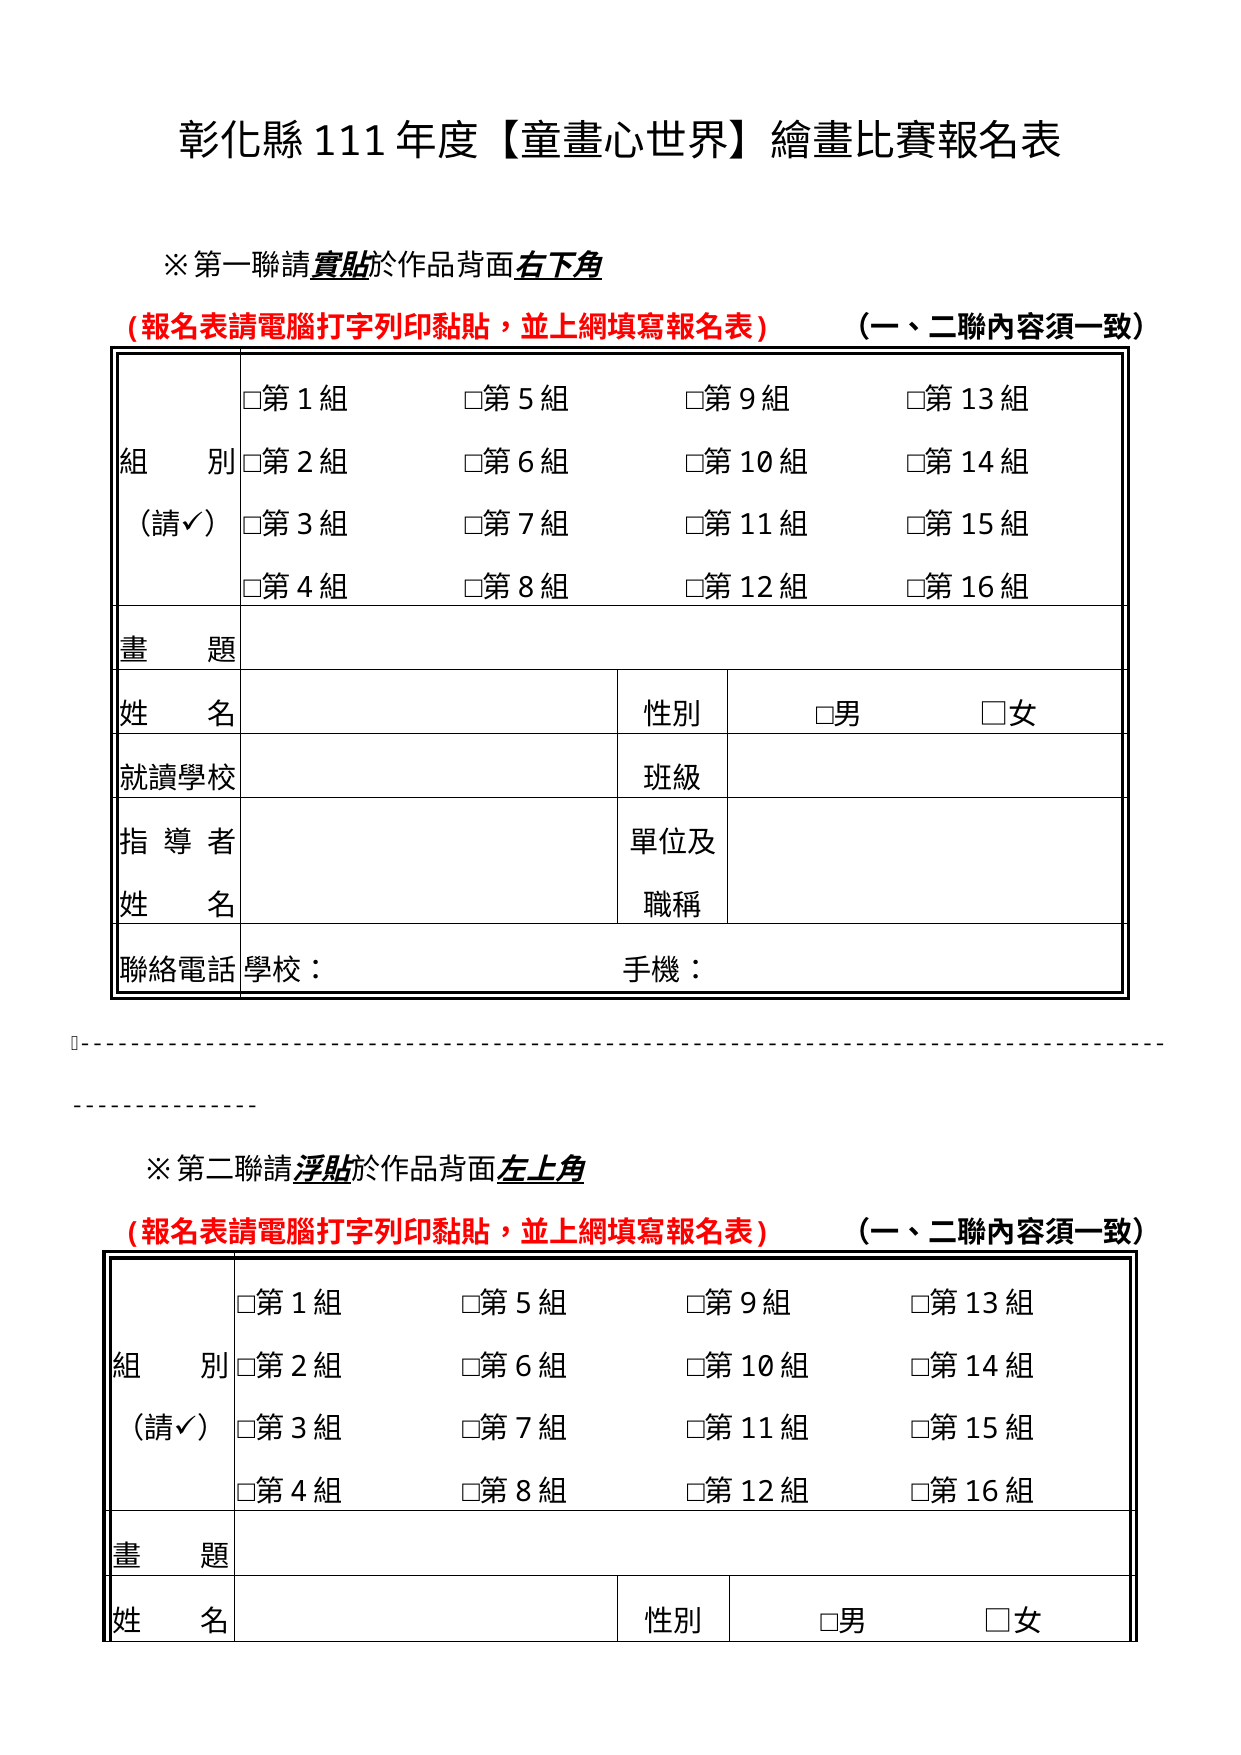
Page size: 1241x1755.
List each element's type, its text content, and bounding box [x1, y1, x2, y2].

text ------------------------------------------------------------------------------------------------------ [71, 1000, 1169, 1125]
table_cell 聯絡電話 [119, 924, 240, 991]
table_header □第13組 □第14組 □第15組 □第16組 [904, 349, 1126, 605]
text ※第二聯請浮貼於作品背面左上角 [71, 1125, 1169, 1188]
table_header □第1組 □第2組 □第3組 □第4組 [241, 355, 462, 605]
text ※第一聯請實貼於作品背面右下角 [71, 221, 1169, 283]
table_cell 姓 名 [112, 1576, 234, 1641]
table_cell [241, 670, 617, 733]
table_header □第1組 □第2組 □第3組 □第4組 [235, 1260, 459, 1509]
table_cell [241, 606, 1121, 669]
table_cell [235, 1511, 1129, 1575]
table_cell □男 □女 [730, 1576, 1129, 1641]
table_header □第13組 □第14組 □第15組 □第16組 [909, 1253, 1133, 1509]
table_cell 就讀學校 [119, 734, 240, 797]
table_cell 姓 名 [119, 670, 240, 733]
table_header □第9組 □第10組 □第11組 □第12組 [684, 1260, 908, 1509]
table_cell □男 □女 [728, 670, 1121, 733]
table_header □第5組 □第6組 □第7組 □第8組 [462, 355, 683, 605]
table_cell 指 導 者 姓 名 [119, 798, 240, 923]
text 彰化縣111年度【童畫心世界】繪畫比賽報名表 [71, 96, 1169, 158]
table_cell 性別 [618, 1576, 729, 1641]
table_cell [241, 734, 617, 797]
table_cell 學校： 手機： [241, 924, 1121, 991]
table_cell [728, 798, 1121, 923]
table_cell 單位及 職稱 [618, 798, 727, 923]
table_cell 班級 [618, 734, 727, 797]
table_header □第9組 □第10組 □第11組 □第12組 [683, 355, 904, 605]
table_cell 畫 題 [119, 606, 240, 669]
text (報名表請電腦打字列印黏貼，並上網填寫報名表) （一、二聯內容須一致） [71, 1188, 1169, 1250]
table_header □第5組 □第6組 □第7組 □第8組 [459, 1260, 684, 1509]
table_cell [241, 798, 617, 923]
table_cell 性別 [618, 670, 727, 733]
table_cell [728, 734, 1121, 797]
table_header 組 別 （請） [107, 1253, 234, 1509]
table_cell [235, 1576, 617, 1641]
table_header 組 別 （請） [115, 349, 240, 605]
table_cell 畫 題 [112, 1511, 234, 1575]
text (報名表請電腦打字列印黏貼，並上網填寫報名表) （一、二聯內容須一致） [71, 283, 1169, 346]
